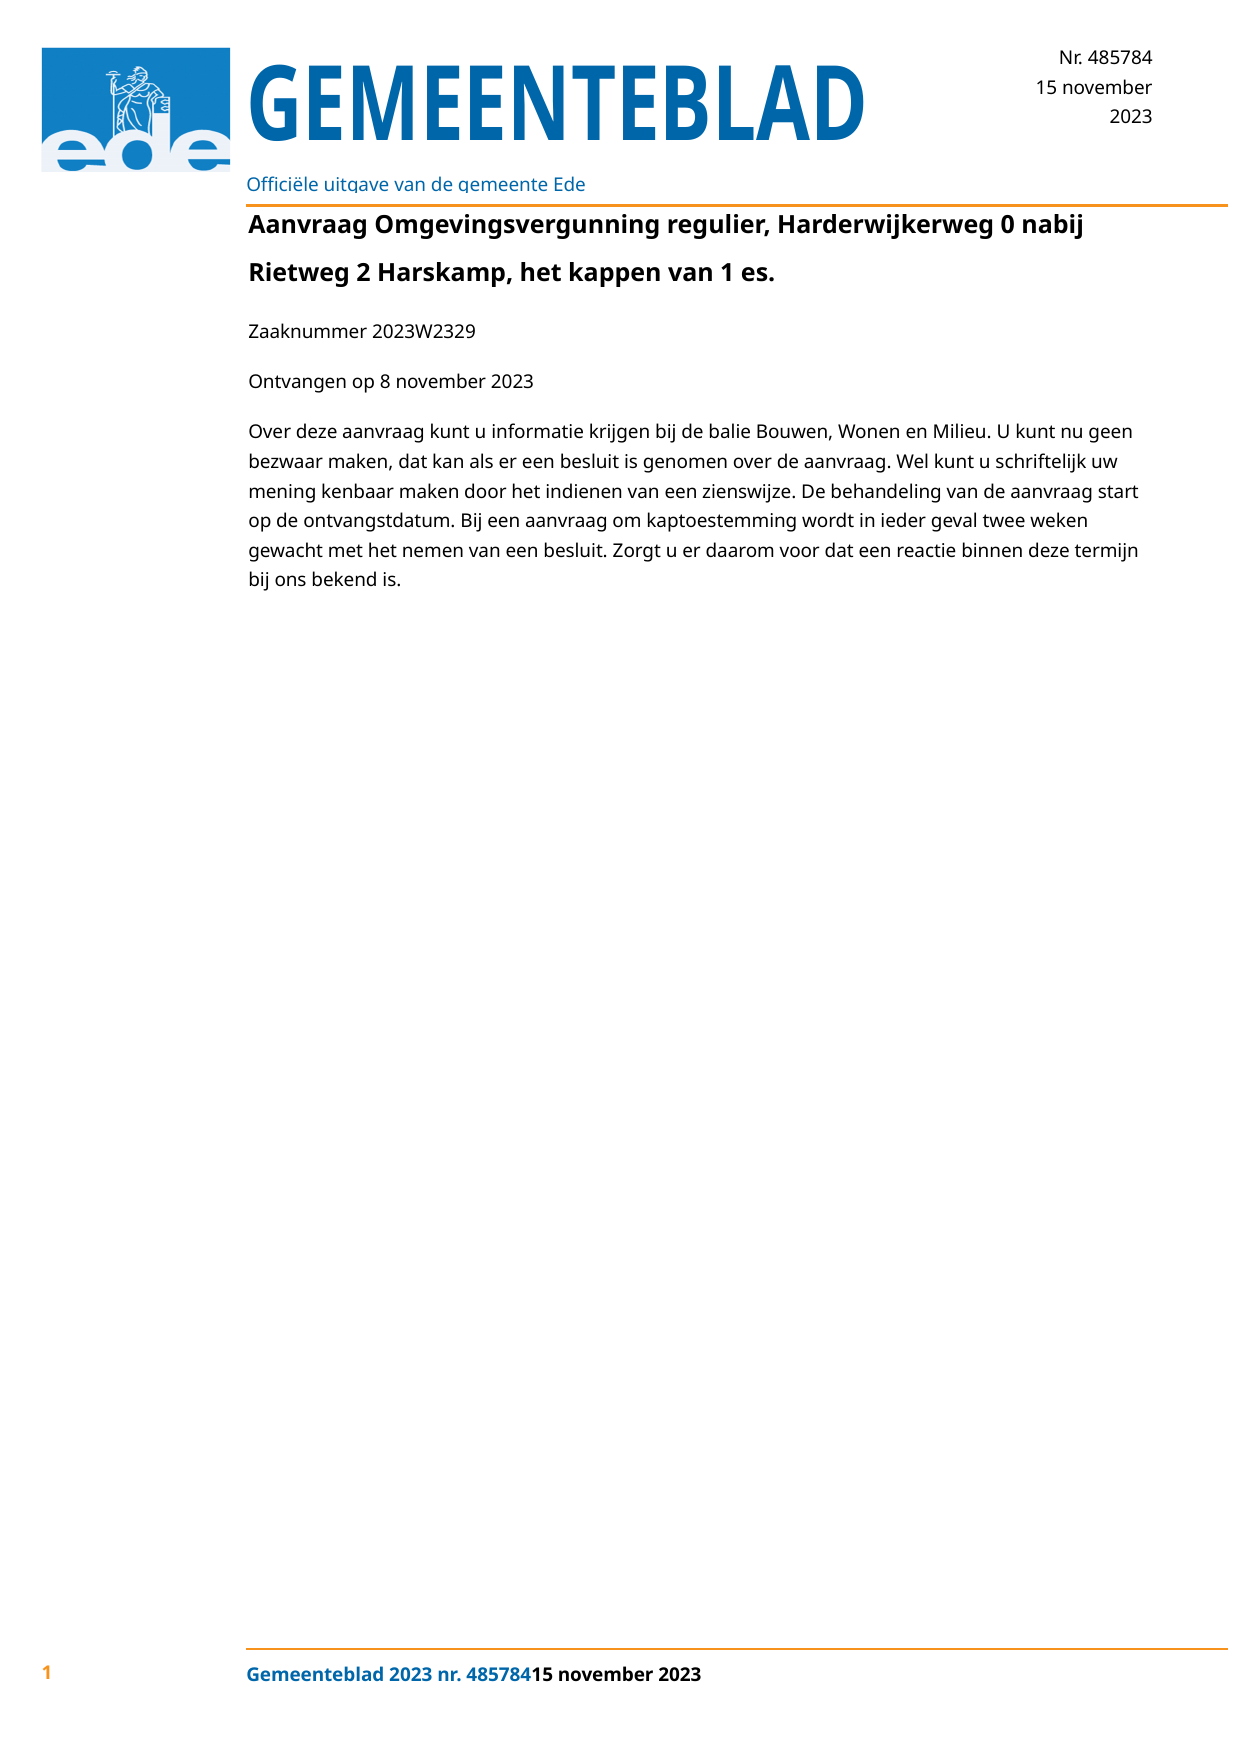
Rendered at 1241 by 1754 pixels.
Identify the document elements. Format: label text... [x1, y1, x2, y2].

picture [41, 47, 231, 172]
text Over deze aanvraag kunt u informatie krijgen bij de balie Bouwen, Wonen en Milieu. U kunt nu geen bezwaar maken, dat kan als er een besluit is genomen over de aanvraag. Wel kunt u schriftelijk uw mening kenbaar maken door het indienen van een zienswijze. De behandeling van de aanvraag start op de ontvangstdatum. Bij een aanvraag om kaptoestemming wordt in ieder geval twee weken gewacht met het nemen van een besluit. Zorgt u er daarom voor dat een reactie binnen deze termijn bij ons bekend is. [248, 419, 1152, 592]
text Ontvangen op 8 november 2023 [248, 368, 1152, 394]
text Aanvraag Omgevingsvergunning regulier, Harderwijkerweg 0 nabij Rietweg 2 Harskamp, het kappen van 1 es. [248, 207, 1152, 288]
text Zaaknummer 2023W2329 [248, 318, 1152, 344]
